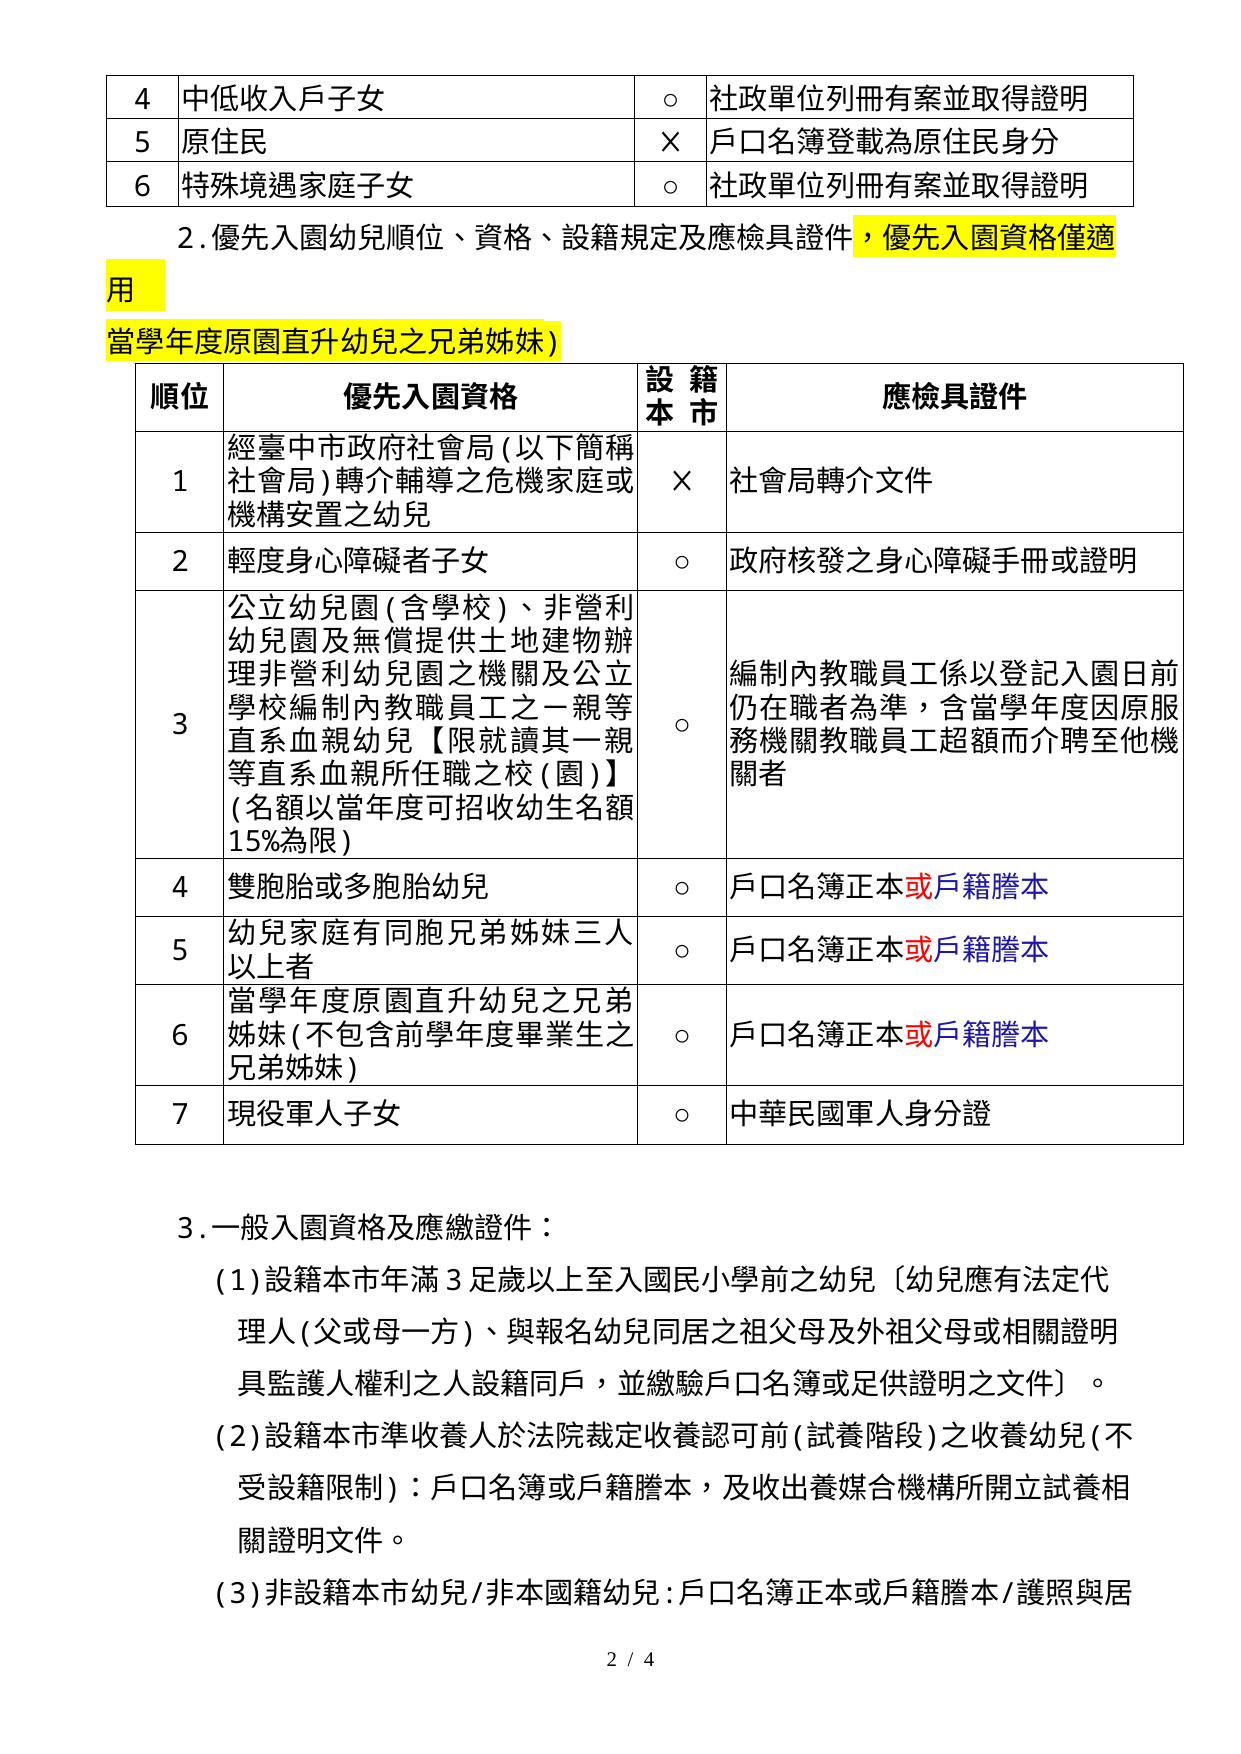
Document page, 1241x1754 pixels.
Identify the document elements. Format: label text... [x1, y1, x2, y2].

table_cell 3 [136, 591, 223, 858]
table_header 順位 [136, 364, 223, 431]
table_cell 經臺中市政府社會局(以下簡稱社會局)轉介輔導之危機家庭或機構安置之幼兒 [224, 432, 637, 532]
table_cell 政府核發之身心障礙手冊或證明 [727, 533, 1183, 590]
table_cell 社會局轉介文件 [727, 432, 1183, 532]
table_cell ○ [635, 76, 706, 118]
table_cell ○ [638, 1086, 726, 1144]
text 3.一般入園資格及應繳證件： [106, 1197, 1134, 1249]
table_cell 現役軍人子女 [224, 1086, 637, 1144]
table_cell 編制內教職員工係以登記入園日前仍在職者為準，含當學年度因原服務機關教職員工超額而介聘至他機關者 [727, 591, 1183, 858]
text (2)設籍本市準收養人於法院裁定收養認可前(試養階段)之收養幼兒(不受設籍限制)：戶口名簿或戶籍謄本，及收出養媒合機構所開立試養相關證明文件。 [106, 1405, 1134, 1561]
table_header 優先入園資格 [224, 364, 637, 431]
table_cell 社政單位列冊有案並取得證明 [707, 162, 1133, 206]
table_cell 4 [107, 76, 178, 118]
table_cell 幼兒家庭有同胞兄弟姊妹三人以上者 [224, 917, 637, 984]
table_cell 雙胞胎或多胞胎幼兒 [224, 859, 637, 916]
table_cell 5 [107, 119, 178, 161]
table_cell ○ [638, 533, 726, 590]
table_cell ○ [638, 591, 726, 858]
table_cell 4 [136, 859, 223, 916]
text 2.優先入園幼兒順位、資格、設籍規定及應檢具證件，優先入園資格僅適用 [106, 207, 1134, 311]
text (3)非設籍本市幼兒/非本國籍幼兒:戶口名簿正本或戶籍謄本/護照與居 [106, 1561, 1134, 1613]
table_cell 5 [136, 917, 223, 984]
table_header 設 籍本 市 [638, 364, 726, 431]
table_cell ○ [638, 985, 726, 1085]
table_cell 6 [107, 162, 178, 206]
table_header 應檢具證件 [727, 364, 1183, 431]
table_cell ○ [638, 917, 726, 984]
table_cell 戶口名簿正本或戶籍謄本 [727, 917, 1183, 984]
table_cell 2 [136, 533, 223, 590]
table_cell 公立幼兒園(含學校)、非營利幼兒園及無償提供土地建物辦理非營利幼兒園之機關及公立學校編制內教職員工之ㄧ親等直系血親幼兒【限就讀其一親等直系血親所任職之校(園)】(名額以當年度可招收幼生名額15%為限) [224, 591, 637, 858]
table_cell 中華民國軍人身分證 [727, 1086, 1183, 1144]
table_cell 原住民 [179, 119, 634, 161]
table_cell 中低收入戶子女 [179, 76, 634, 118]
table_cell 7 [136, 1086, 223, 1144]
table_cell 戶口名簿登載為原住民身分 [707, 119, 1133, 161]
table_cell 戶口名簿正本或戶籍謄本 [727, 985, 1183, 1085]
table_cell 戶口名簿正本或戶籍謄本 [727, 859, 1183, 916]
text 當學年度原園直升幼兒之兄弟姊妹) [106, 311, 1134, 363]
table_cell 1 [136, 432, 223, 532]
table_cell ╳ [635, 119, 706, 161]
table_cell 輕度身心障礙者子女 [224, 533, 637, 590]
table_cell ○ [638, 859, 726, 916]
table_cell 6 [136, 985, 223, 1085]
text (1)設籍本市年滿3足歲以上至入國民小學前之幼兒〔幼兒應有法定代理人(父或母一方)、與報名幼兒同居之祖父母及外祖父母或相關證明具監護人權利之人設籍同戶，並繳驗戶口名簿或足供證明之文件〕。 [106, 1249, 1134, 1405]
table_cell ╳ [638, 432, 726, 532]
table_cell 當學年度原園直升幼兒之兄弟姊妹(不包含前學年度畢業生之兄弟姊妹) [224, 985, 637, 1085]
table_cell 社政單位列冊有案並取得證明 [707, 76, 1133, 118]
table_cell 特殊境遇家庭子女 [179, 162, 634, 206]
table_cell ○ [635, 162, 706, 206]
